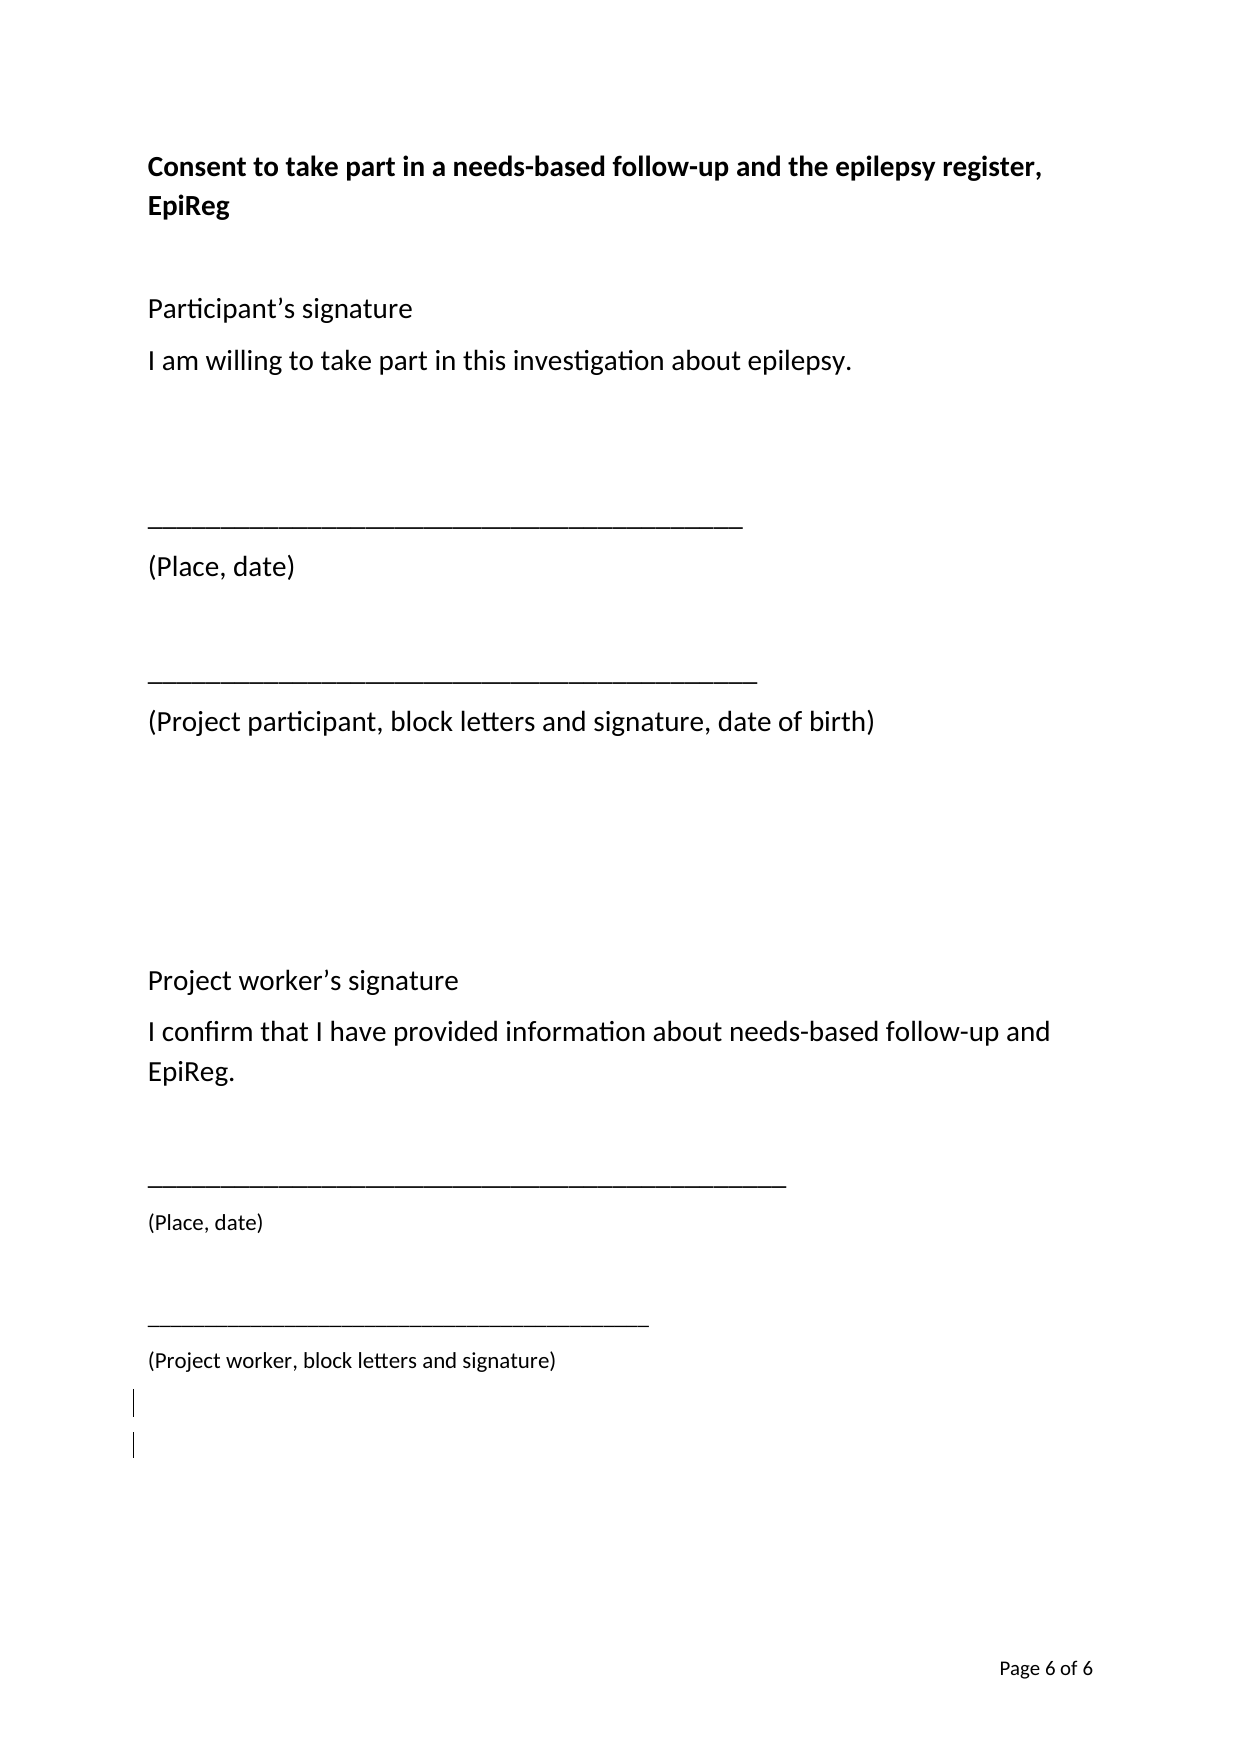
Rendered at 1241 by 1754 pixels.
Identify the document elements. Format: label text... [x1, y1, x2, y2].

text (Place, date) [148, 548, 1093, 584]
text ____________________________________________ [148, 1302, 1093, 1331]
text Project worker’s signature [148, 962, 1093, 997]
text I am willing to take part in this investigation about epilepsy. [148, 342, 1093, 377]
text Consent to take part in a needs-based follow-up and the epilepsy register, EpiReg [148, 148, 1093, 222]
text __________________________________________ [148, 652, 1093, 687]
text Participant’s signature [148, 290, 1093, 326]
text I confirm that I have provided information about needs-based follow-up and EpiReg. [148, 1013, 1093, 1088]
text _________________________________________ [148, 497, 1093, 532]
text ____________________________________________ [148, 1156, 1093, 1192]
text (Project worker, block letters and signature) [148, 1346, 1093, 1374]
text (Place, date) [148, 1208, 1093, 1236]
text (Project participant, block letters and signature, date of birth) [148, 703, 1093, 739]
